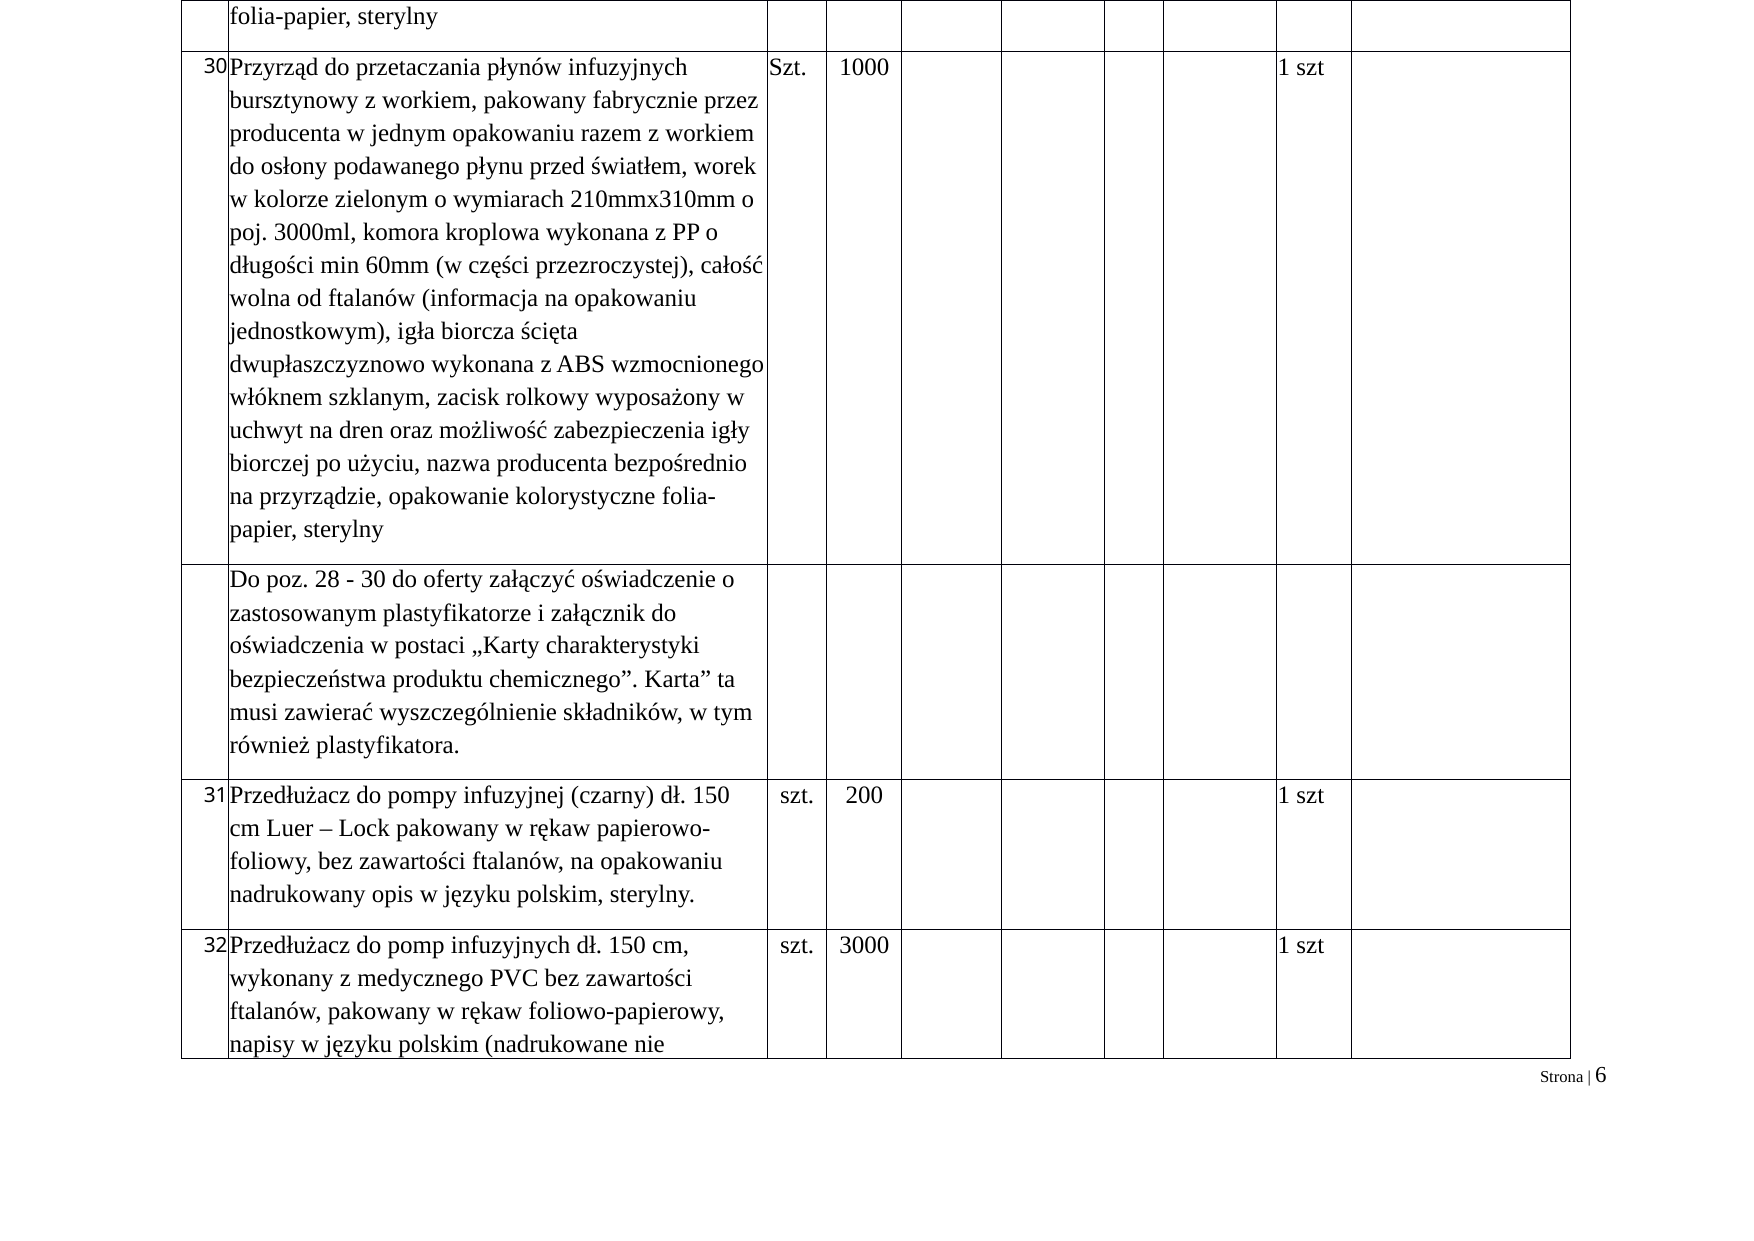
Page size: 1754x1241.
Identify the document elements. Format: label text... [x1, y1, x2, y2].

table_cell [1002, 930, 1104, 1058]
table_cell 3000 [827, 930, 901, 1058]
table_cell [1164, 1, 1276, 51]
table_cell [1352, 52, 1570, 563]
table_cell [827, 1, 901, 51]
table_cell 30 [182, 52, 228, 563]
table_cell 1 szt [1277, 930, 1351, 1058]
table_cell [1002, 1, 1104, 51]
table_cell 1000 [827, 52, 901, 563]
table_cell [902, 52, 1001, 563]
table_cell [902, 565, 1001, 779]
table_cell Szt. [768, 52, 826, 563]
table_cell 200 [827, 780, 901, 929]
table_cell Przedłużacz do pompy infuzyjnej (czarny) dł. 150 cm Luer – Lock pakowany w rękaw papierowo-foliowy, bez zawartości ftalanów, na opakowaniu nadrukowany opis w języku polskim, sterylny. [229, 780, 767, 929]
table_cell [1105, 780, 1163, 929]
table_cell [1164, 930, 1276, 1058]
table_cell [1277, 565, 1351, 779]
table_cell Przedłużacz do pomp infuzyjnych dł. 150 cm, wykonany z medycznego PVC bez zawartości ftalanów, pakowany w rękaw foliowo-papierowy, napisy w języku polskim (nadrukowane nie [229, 930, 767, 1058]
table_cell szt. [768, 780, 826, 929]
table_cell [182, 1, 228, 51]
table_cell [182, 565, 228, 779]
table_cell 32 [182, 930, 228, 1058]
table_cell [768, 1, 826, 51]
table_cell Przyrząd do przetaczania płynów infuzyjnych bursztynowy z workiem, pakowany fabrycznie przez producenta w jednym opakowaniu razem z workiem do osłony podawanego płynu przed światłem, worek w kolorze zielonym o wymiarach 210mmx310mm o poj. 3000ml, komora kroplowa wykonana z PP o długości min 60mm (w części przezroczystej), całość wolna od ftalanów (informacja na opakowaniu jednostkowym), igła biorcza ścięta dwupłaszczyznowo wykonana z ABS wzmocnionego włóknem szklanym, zacisk rolkowy wyposażony w uchwyt na dren oraz możliwość zabezpieczenia igły biorczej po użyciu, nazwa producenta bezpośrednio na przyrządzie, opakowanie kolorystyczne folia-papier, sterylny [229, 52, 767, 563]
table_cell [1105, 565, 1163, 779]
table_cell [1352, 565, 1570, 779]
table_cell [1352, 1, 1570, 51]
table_cell [1352, 930, 1570, 1058]
table_cell [1164, 565, 1276, 779]
table_cell folia-papier, sterylny [229, 1, 767, 51]
table_cell [902, 1, 1001, 51]
table_cell [1105, 52, 1163, 563]
table_cell [1164, 52, 1276, 563]
table_cell [902, 930, 1001, 1058]
table_cell [768, 565, 826, 779]
table_cell [1002, 780, 1104, 929]
table_cell 1 szt [1277, 780, 1351, 929]
table_cell 1 szt [1277, 52, 1351, 563]
table_cell [1105, 1, 1163, 51]
table_cell [902, 780, 1001, 929]
table_cell [1105, 930, 1163, 1058]
table_cell [1164, 780, 1276, 929]
table_cell [1002, 52, 1104, 563]
table_cell [1277, 1, 1351, 51]
table_cell 31 [182, 780, 228, 929]
table_cell szt. [768, 930, 826, 1058]
table_cell [827, 565, 901, 779]
table_cell Do poz. 28 - 30 do oferty załączyć oświadczenie o zastosowanym plastyfikatorze i załącznik do oświadczenia w postaci „Karty charakterystyki bezpieczeństwa produktu chemicznego”. Karta” ta musi zawierać wyszczególnienie składników, w tym również plastyfikatora. [229, 565, 767, 779]
table_cell [1002, 565, 1104, 779]
table_cell [1352, 780, 1570, 929]
